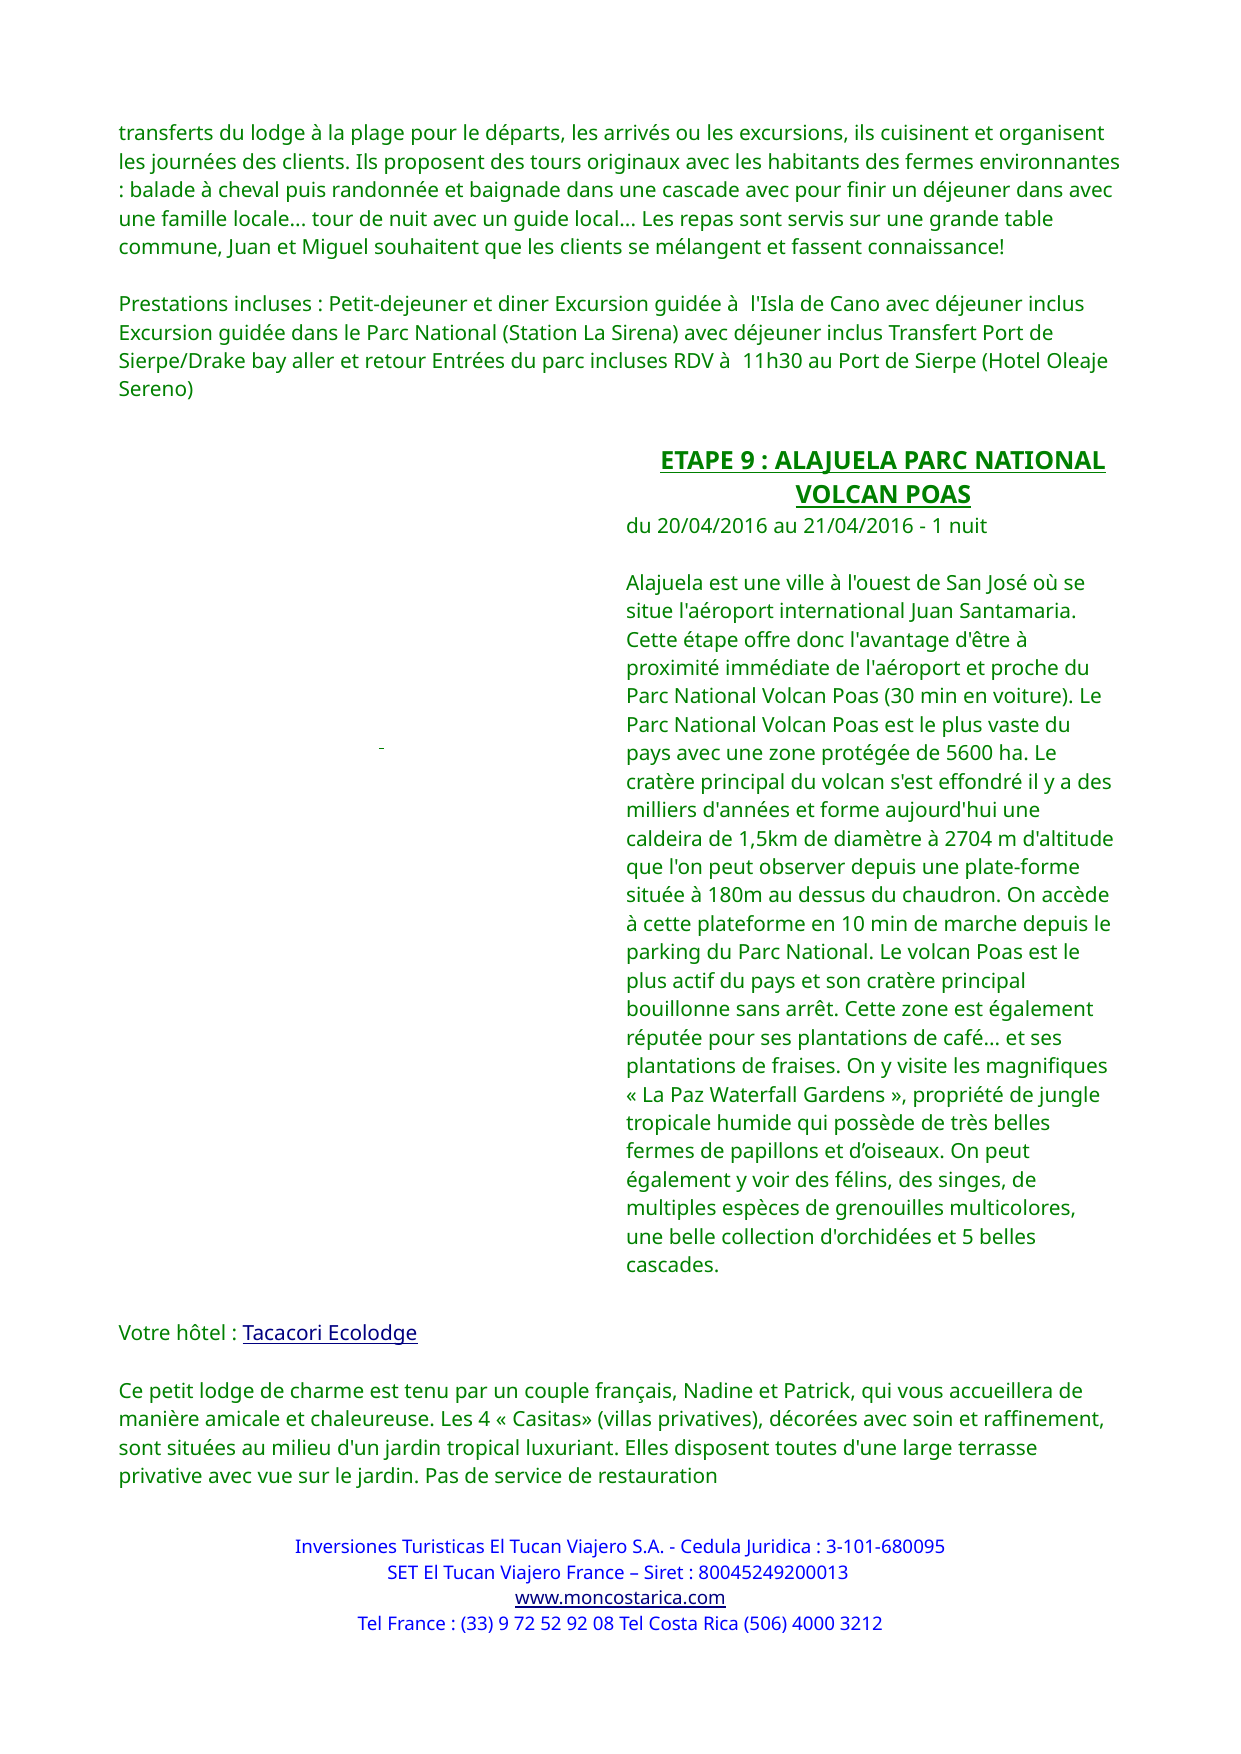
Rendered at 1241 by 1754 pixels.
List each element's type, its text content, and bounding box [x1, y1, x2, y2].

table_header [118, 437, 620, 1284]
text transferts du lodge à la plage pour le départs, les arrivés ou les excursions, ils cuisinent et organisent les journées des clients. Ils proposent des tours originaux avec les habitants des fermes environnantes : balade à cheval puis randonnée et baignade dans une cascade avec pour finir un déjeuner dans avec une famille locale... tour de nuit avec un guide local... Les repas sont servis sur une grande table commune, Juan et Miguel souhaitent que les clients se mélangent et fassent connaissance! [118, 118, 1122, 261]
text Votre hôtel : Tacacori Ecolodge [118, 1318, 1122, 1347]
text Prestations incluses : Petit-dejeuner et diner Excursion guidée à l'Isla de Cano avec déjeuner inclus Excursion guidée dans le Parc National (Station La Sirena) avec déjeuner inclus Transfert Port de Sierpe/Drake bay aller et retour Entrées du parc incluses RDV à 11h30 au Port de Sierpe (Hotel Oleaje Sereno) [118, 289, 1122, 403]
text Ce petit lodge de charme est tenu par un couple français, Nadine et Patrick, qui vous accueillera de manière amicale et chaleureuse. Les 4 « Casitas» (villas privatives), décorées avec soin et raffinement, sont situées au milieu d'un jardin tropical luxuriant. Elles disposent toutes d'une large terrasse privative avec vue sur le jardin. Pas de service de restauration [118, 1376, 1122, 1489]
table_header ETAPE 9 : ALAJUELA PARC NATIONAL VOLCAN POAS du 20/04/2016 au 21/04/2016 - 1 nuit Alajuela est une ville à l'ouest de San José où se situe l'aéroport international Juan Santamaria. Cette étape offre donc l'avantage d'être à proximité immédiate de l'aéroport et proche du Parc National Volcan Poas (30 min en voiture). Le Parc National Volcan Poas est le plus vaste du pays avec une zone protégée de 5600 ha. Le cratère principal du volcan s'est effondré il y a des milliers d'années et forme aujourd'hui une caldeira de 1,5km de diamètre à 2704 m d'altitude que l'on peut observer depuis une plate-forme située à 180m au dessus du chaudron. On accède à cette plateforme en 10 min de marche depuis le parking du Parc National. Le volcan Poas est le plus actif du pays et son cratère principal bouillonne sans arrêt. Cette zone est également réputée pour ses plantations de café... et ses plantations de fraises. On y visite les magnifiques « La Paz Waterfall Gardens », propriété de jungle tropicale humide qui possède de très belles fermes de papillons et d’oiseaux. On peut également y voir des félins, des singes, de multiples espèces de grenouilles multicolores, une belle collection d'orchidées et 5 belles cascades. [620, 437, 1122, 1284]
